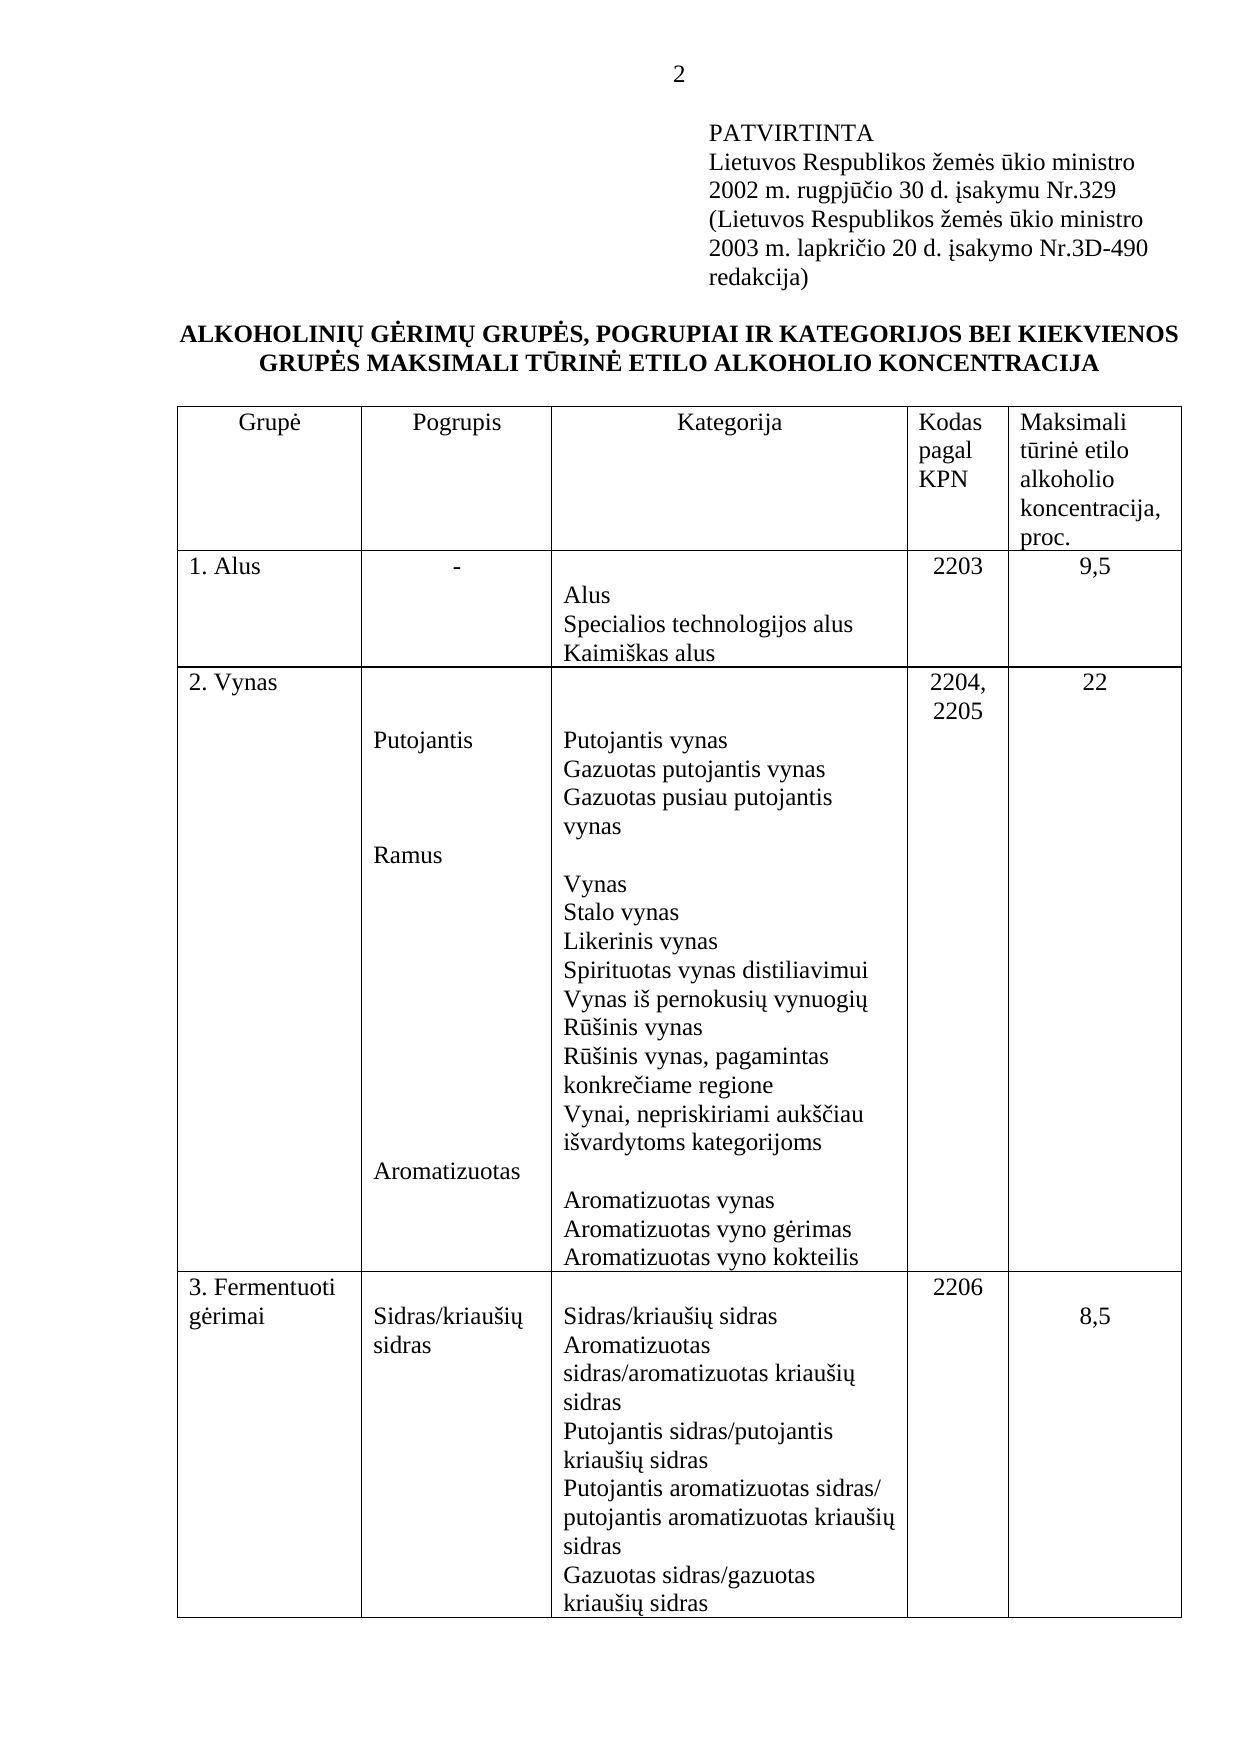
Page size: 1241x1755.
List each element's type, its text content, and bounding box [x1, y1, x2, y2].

table_cell Sidras/kriaušių sidras [362, 1272, 551, 1617]
text PATVIRTINTA [709, 118, 1181, 147]
text 2003 m. lapkričio 20 d. įsakymo Nr.3D-490 [177, 233, 1181, 262]
table_cell 2206 [908, 1272, 1008, 1617]
table_cell 1. Alus [178, 551, 361, 666]
table_cell Putojantis Ramus Aromatizuotas [362, 668, 551, 1271]
table_header Kategorija [552, 407, 907, 550]
table_cell 8,5 [1009, 1272, 1181, 1617]
table_cell 2204, 2205 [908, 668, 1008, 1271]
table_cell 22 [1009, 668, 1181, 1271]
table_cell - [362, 551, 551, 666]
table_cell Alus Specialios technologijos alus Kaimiškas alus [552, 551, 907, 666]
table_cell Sidras/kriaušių sidras Aromatizuotas sidras/aromatizuotas kriaušių sidras Putojantis sidras/putojantis kriaušių sidras Putojantis aromatizuotas sidras/ putojantis aromatizuotas kriaušių sidras Gazuotas sidras/gazuotas kriaušių sidras [552, 1272, 907, 1617]
table_cell 9,5 [1009, 551, 1181, 666]
text (Lietuvos Respublikos žemės ūkio ministro [177, 204, 1181, 233]
text ALKOHOLINIŲ GĖRIMŲ GRUPĖS, POGRUPIAI IR KATEGORIJOS BEI KIEKVIENOS GRUPĖS MAKSIMALI TŪRINĖ ETILO ALKOHOLIO KONCENTRACIJA [177, 319, 1181, 377]
table_cell 2203 [908, 551, 1008, 666]
table_cell 3. Fermentuoti gėrimai [178, 1272, 361, 1617]
table_cell 2. Vynas [178, 668, 361, 1271]
text 2002 m. rugpjūčio 30 d. įsakymu Nr.329 [177, 176, 1181, 204]
table_header Grupė [178, 407, 361, 550]
table_header Pogrupis [362, 407, 551, 550]
table_cell Putojantis vynas Gazuotas putojantis vynas Gazuotas pusiau putojantis vynas Vynas Stalo vynas Likerinis vynas Spirituotas vynas distiliavimui Vynas iš pernokusių vynuogių Rūšinis vynas Rūšinis vynas, pagamintas konkrečiame regione Vynai, nepriskiriami aukščiau išvardytoms kategorijoms Aromatizuotas vynas Aromatizuotas vyno gėrimas Aromatizuotas vyno kokteilis [552, 668, 907, 1271]
table_header Maksimali tūrinė etilo alkoholio koncentracija, proc. [1009, 407, 1181, 550]
text Lietuvos Respublikos žemės ūkio ministro [177, 147, 1181, 176]
text redakcija) [177, 262, 1181, 291]
table_header Kodas pagal KPN [908, 407, 1008, 550]
